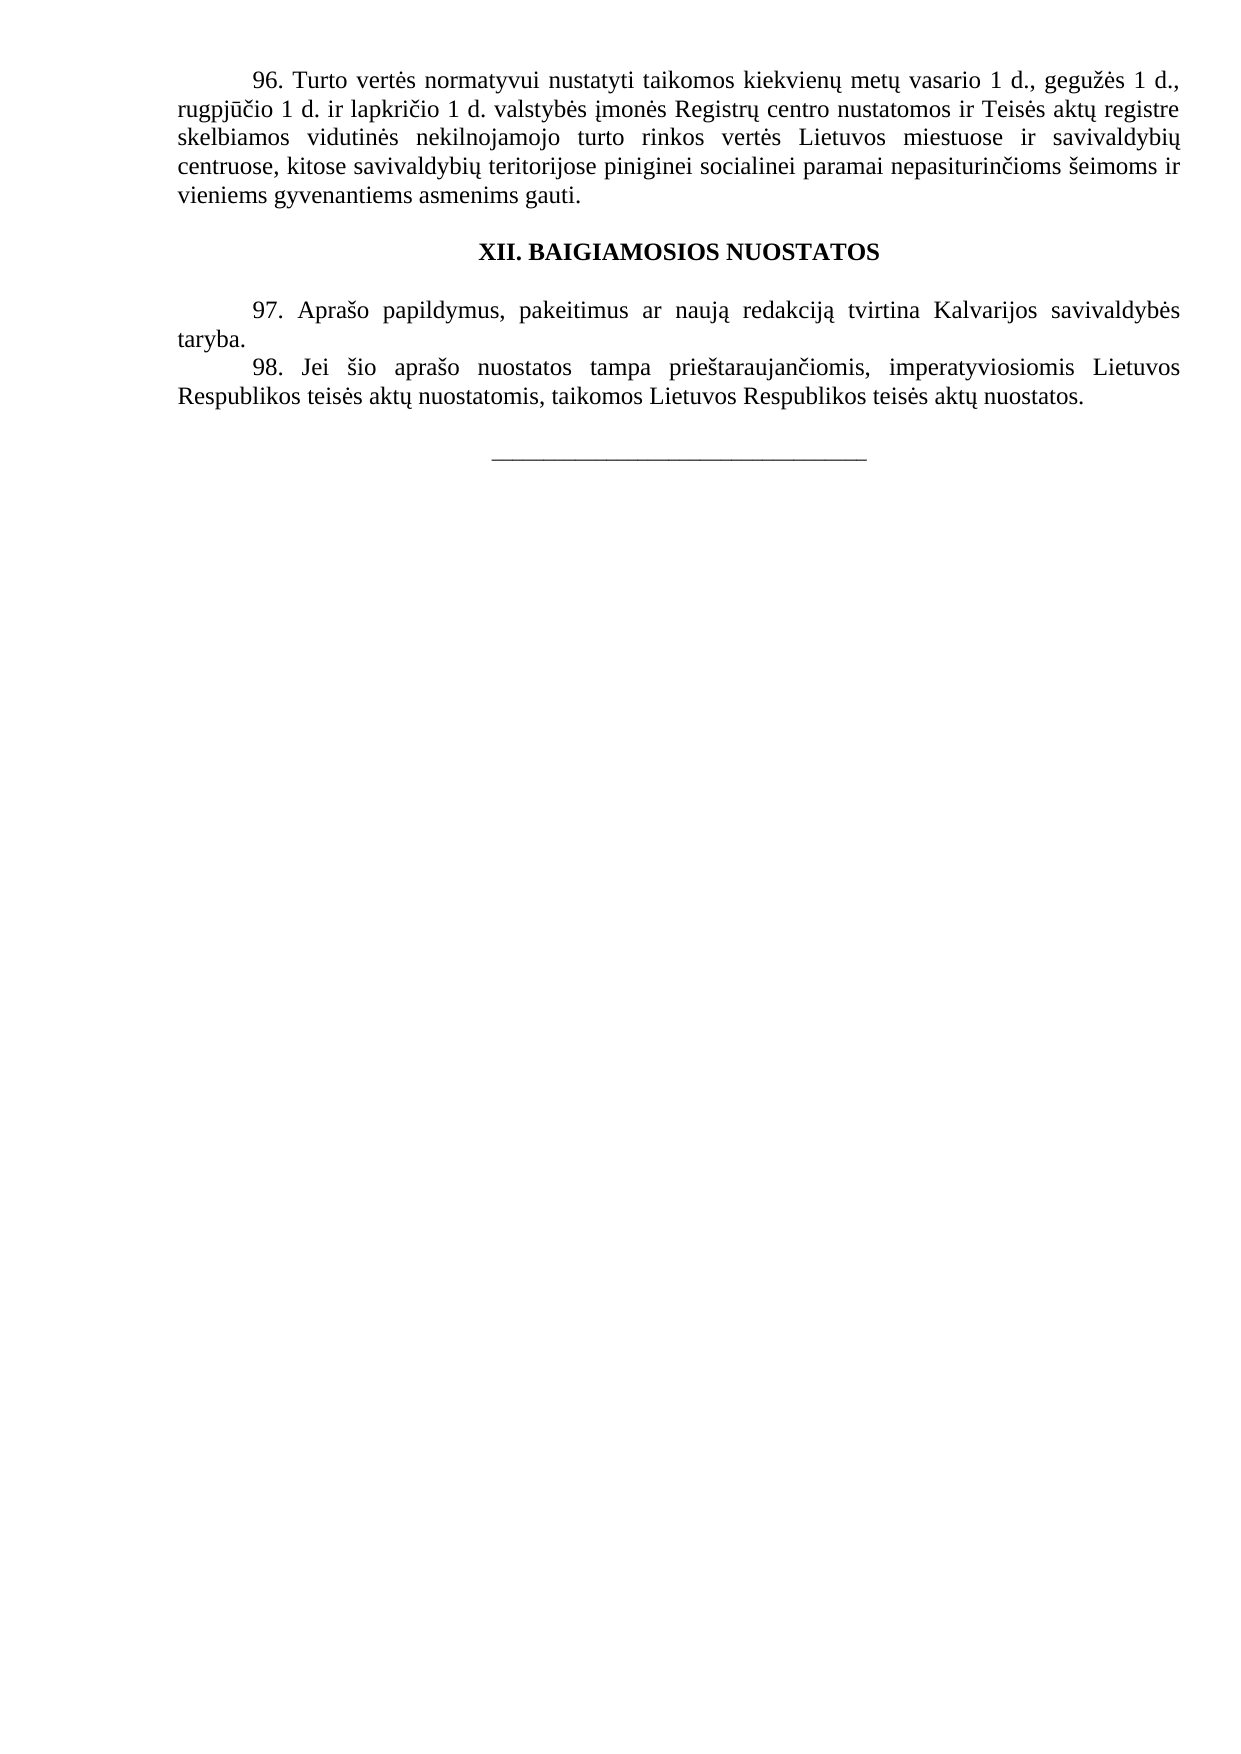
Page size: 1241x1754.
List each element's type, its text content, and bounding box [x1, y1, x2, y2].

text XII. BAIGIAMOSIOS NUOSTATOS [177, 237, 1181, 266]
text 98. Jei šio aprašo nuostatos tampa prieštaraujančiomis, imperatyviosiomis Lietuvos Respublikos teisės aktų nuostatomis, taikomos Lietuvos Respublikos teisės aktų nuostatos. [177, 352, 1181, 410]
text ____________________________________ [177, 439, 1181, 463]
text 96. Turto vertės normatyvui nustatyti taikomos kiekvienų metų vasario 1 d., gegužės 1 d., rugpjūčio 1 d. ir lapkričio 1 d. valstybės įmonės Registrų centro nustatomos ir Teisės aktų registre skelbiamos vidutinės nekilnojamojo turto rinkos vertės Lietuvos miestuose ir savivaldybių centruose, kitose savivaldybių teritorijose piniginei socialinei paramai nepasiturinčioms šeimoms ir vieniems gyvenantiems asmenims gauti. [177, 65, 1181, 209]
text 97. Aprašo papildymus, pakeitimus ar naują redakciją tvirtina Kalvarijos savivaldybės taryba. [177, 295, 1181, 352]
